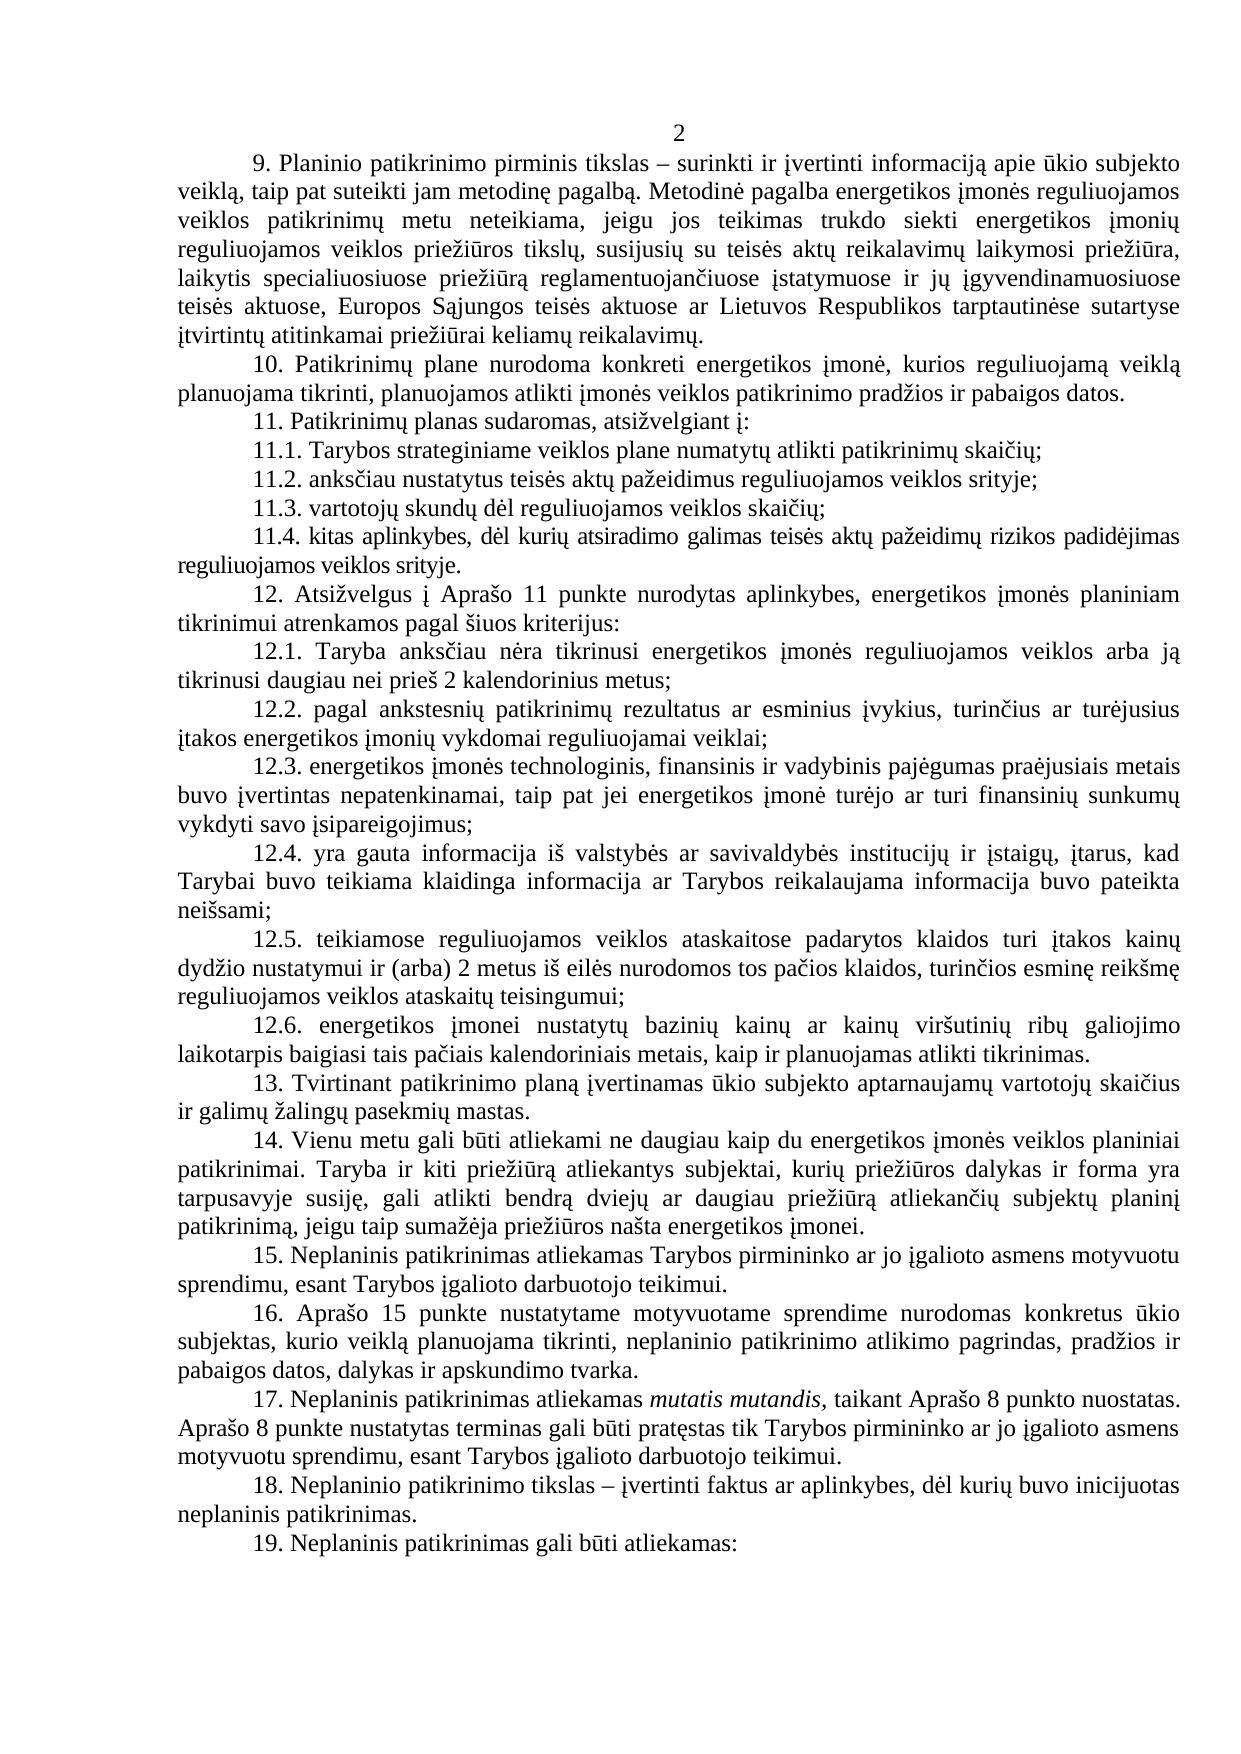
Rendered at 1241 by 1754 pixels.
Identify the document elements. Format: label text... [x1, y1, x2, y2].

text 12.2. pagal ankstesnių patikrinimų rezultatus ar esminius įvykius, turinčius ar turėjusius įtakos energetikos įmonių vykdomai reguliuojamai veiklai; [177, 694, 1181, 751]
text 12.3. energetikos įmonės technologinis, finansinis ir vadybinis pajėgumas praėjusiais metais buvo įvertintas nepatenkinamai, taip pat jei energetikos įmonė turėjo ar turi finansinių sunkumų vykdyti savo įsipareigojimus; [177, 751, 1181, 838]
text 9. Planinio patikrinimo pirminis tikslas – surinkti ir įvertinti informaciją apie ūkio subjekto veiklą, taip pat suteikti jam metodinę pagalbą. Metodinė pagalba energetikos įmonės reguliuojamos veiklos patikrinimų metu neteikiama, jeigu jos teikimas trukdo siekti energetikos įmonių reguliuojamos veiklos priežiūros tikslų, susijusių su teisės aktų reikalavimų laikymosi priežiūra, laikytis specialiuosiuose priežiūrą reglamentuojančiuose įstatymuose ir jų įgyvendinamuosiuose teisės aktuose, Europos Sąjungos teisės aktuose ar Lietuvos Respublikos tarptautinėse sutartyse įtvirtintų atitinkamai priežiūrai keliamų reikalavimų. [177, 148, 1181, 349]
text 12. Atsižvelgus į Aprašo 11 punkte nurodytas aplinkybes, energetikos įmonės planiniam tikrinimui atrenkamos pagal šiuos kriterijus: [177, 579, 1181, 636]
text 10. Patikrinimų plane nurodoma konkreti energetikos įmonė, kurios reguliuojamą veiklą planuojama tikrinti, planuojamos atlikti įmonės veiklos patikrinimo pradžios ir pabaigos datos. [177, 349, 1181, 406]
text 14. Vienu metu gali būti atliekami ne daugiau kaip du energetikos įmonės veiklos planiniai patikrinimai. Taryba ir kiti priežiūrą atliekantys subjektai, kurių priežiūros dalykas ir forma yra tarpusavyje susiję, gali atlikti bendrą dviejų ar daugiau priežiūrą atliekančių subjektų planinį patikrinimą, jeigu taip sumažėja priežiūros našta energetikos įmonei. [177, 1125, 1181, 1240]
text 11.3. vartotojų skundų dėl reguliuojamos veiklos skaičių; [177, 493, 1181, 521]
text 12.6. energetikos įmonei nustatytų bazinių kainų ar kainų viršutinių ribų galiojimo laikotarpis baigiasi tais pačiais kalendoriniais metais, kaip ir planuojamas atlikti tikrinimas. [177, 1010, 1181, 1068]
text 15. Neplaninis patikrinimas atliekamas Tarybos pirmininko ar jo įgalioto asmens motyvuotu sprendimu, esant Tarybos įgalioto darbuotojo teikimui. [177, 1240, 1181, 1298]
text 12.1. Taryba anksčiau nėra tikrinusi energetikos įmonės reguliuojamos veiklos arba ją tikrinusi daugiau nei prieš 2 kalendorinius metus; [177, 636, 1181, 694]
text 12.4. yra gauta informacija iš valstybės ar savivaldybės institucijų ir įstaigų, įtarus, kad Tarybai buvo teikiama klaidinga informacija ar Tarybos reikalaujama informacija buvo pateikta neišsami; [177, 838, 1181, 924]
text 17. Neplaninis patikrinimas atliekamas mutatis mutandis, taikant Aprašo 8 punkto nuostatas. Aprašo 8 punkte nustatytas terminas gali būti pratęstas tik Tarybos pirmininko ar jo įgalioto asmens motyvuotu sprendimu, esant Tarybos įgalioto darbuotojo teikimui. [177, 1384, 1181, 1470]
text 11.2. anksčiau nustatytus teisės aktų pažeidimus reguliuojamos veiklos srityje; [177, 464, 1181, 493]
text 13. Tvirtinant patikrinimo planą įvertinamas ūkio subjekto aptarnaujamų vartotojų skaičius ir galimų žalingų pasekmių mastas. [177, 1068, 1181, 1125]
text 11.4. kitas aplinkybes, dėl kurių atsiradimo galimas teisės aktų pažeidimų rizikos padidėjimas reguliuojamos veiklos srityje. [177, 521, 1181, 579]
text 11.1. Tarybos strateginiame veiklos plane numatytų atlikti patikrinimų skaičių; [177, 435, 1181, 464]
text 12.5. teikiamose reguliuojamos veiklos ataskaitose padarytos klaidos turi įtakos kainų dydžio nustatymui ir (arba) 2 metus iš eilės nurodomos tos pačios klaidos, turinčios esminę reikšmę reguliuojamos veiklos ataskaitų teisingumui; [177, 924, 1181, 1010]
text 18. Neplaninio patikrinimo tikslas – įvertinti faktus ar aplinkybes, dėl kurių buvo inicijuotas neplaninis patikrinimas. [177, 1470, 1181, 1528]
text 16. Aprašo 15 punkte nustatytame motyvuotame sprendime nurodomas konkretus ūkio subjektas, kurio veiklą planuojama tikrinti, neplaninio patikrinimo atlikimo pagrindas, pradžios ir pabaigos datos, dalykas ir apskundimo tvarka. [177, 1298, 1181, 1384]
text 11. Patikrinimų planas sudaromas, atsižvelgiant į: [177, 406, 1181, 435]
text 19. Neplaninis patikrinimas gali būti atliekamas: [177, 1528, 1181, 1556]
